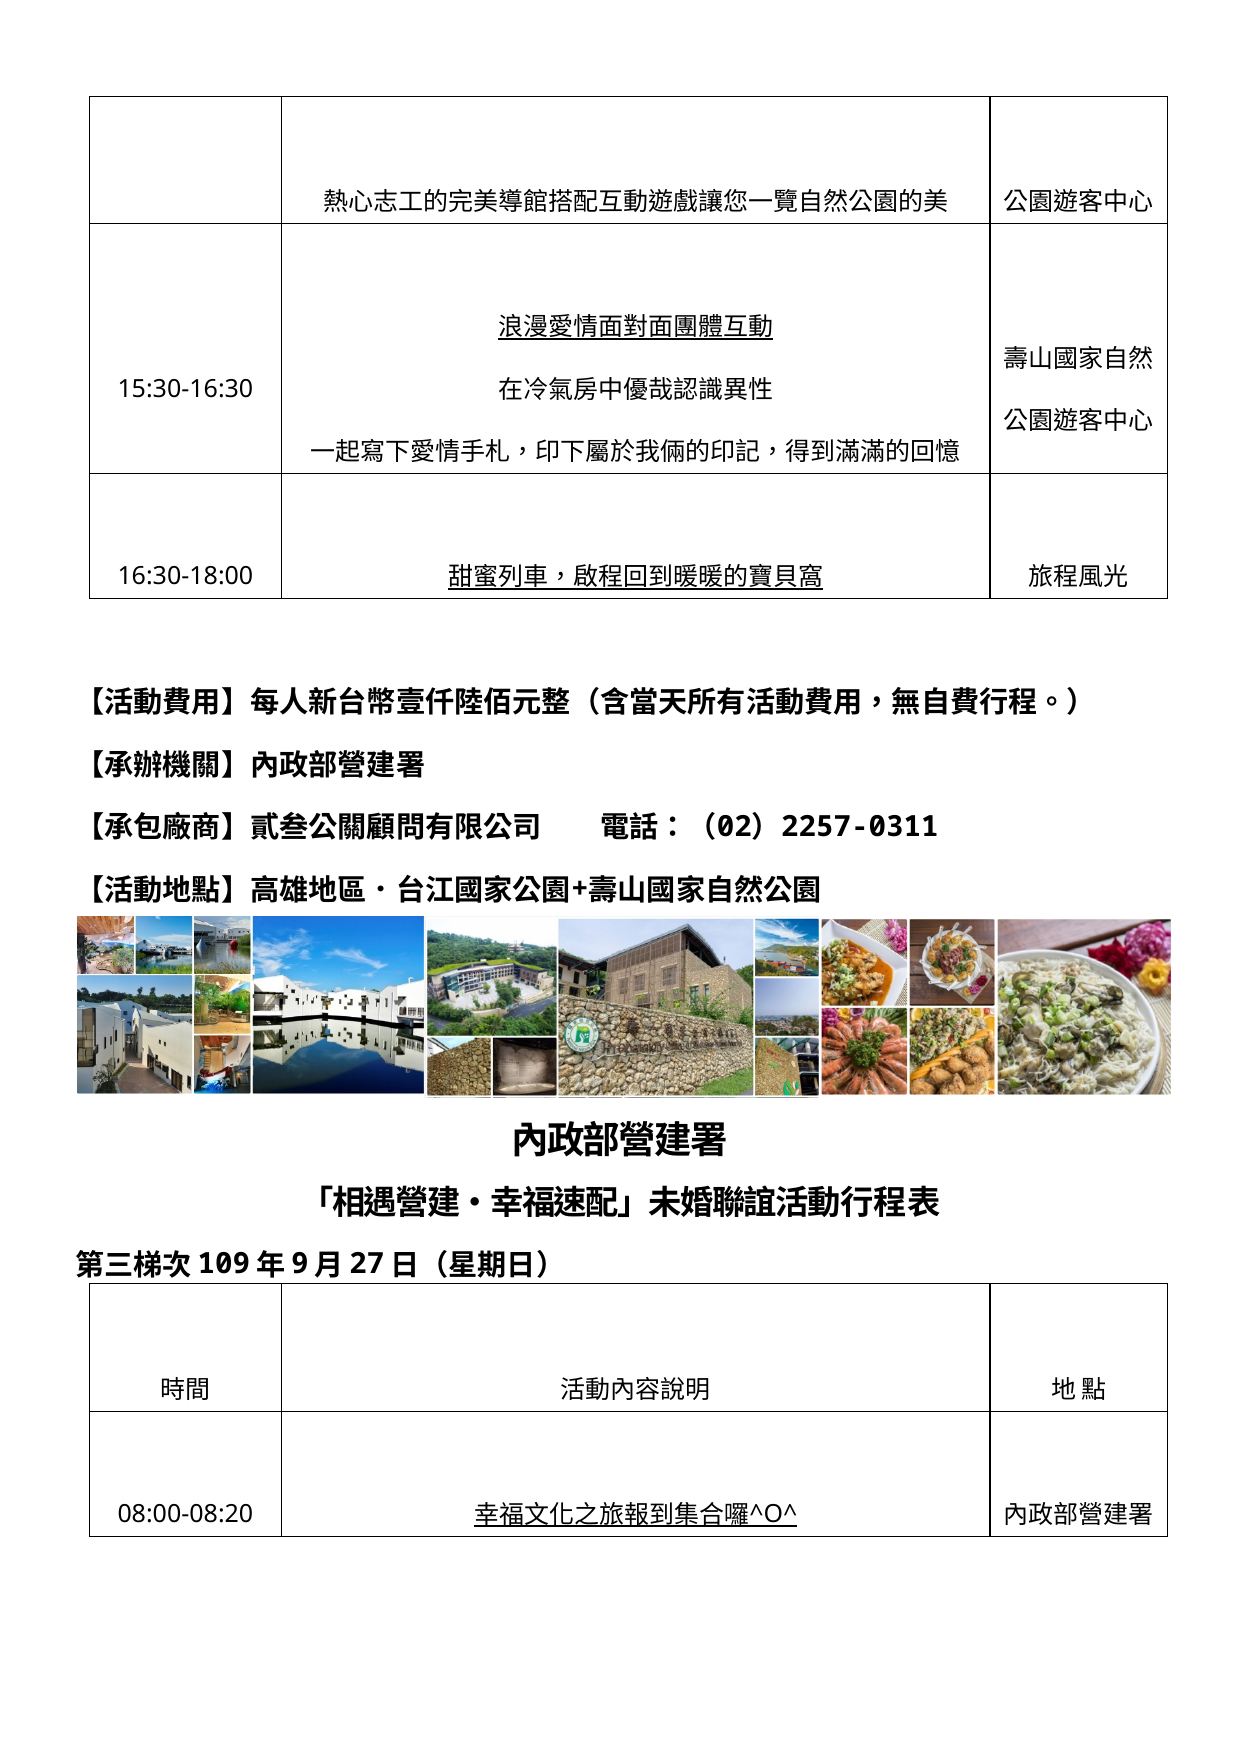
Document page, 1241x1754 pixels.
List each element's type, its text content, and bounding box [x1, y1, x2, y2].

text 「相遇營建‧幸福速配」未婚聯誼活動行程表 [75, 1158, 1165, 1221]
text 【活動費用】每人新台幣壹仟陸佰元整（含當天所有活動費用，無自費行程。） [75, 658, 1165, 721]
text 【承包廠商】貳叁公關顧問有限公司 電話：（02）2257-0311 [75, 783, 1165, 846]
table_cell 旅程風光 [991, 474, 1167, 598]
text 【活動地點】高雄地區．台江國家公園+壽山國家自然公園 [75, 846, 1165, 908]
table_header 活動內容說明 [282, 1284, 989, 1411]
table_header 時間 [90, 1284, 281, 1411]
table_cell 熱心志工的完美導館搭配互動遊戲讓您一覽自然公園的美 [282, 97, 989, 223]
table_cell 08:00-08:20 [90, 1412, 281, 1536]
table_cell 壽山國家自然公園遊客中心 [991, 224, 1167, 473]
text 【承辦機關】內政部營建署 [75, 721, 1165, 783]
table_cell 16:30-18:00 [90, 474, 281, 598]
text 第三梯次109年9月27日（星期日） [75, 1221, 1165, 1283]
table_cell [90, 97, 281, 223]
text 內政部營建署 [75, 1096, 1165, 1158]
table_cell 幸福文化之旅報到集合囉^O^ [282, 1412, 989, 1536]
table_cell 公園遊客中心 [991, 97, 1167, 223]
table_cell 15:30-16:30 [90, 224, 281, 473]
table_cell 甜蜜列車，啟程回到暖暖的寶貝窩 [282, 474, 989, 598]
table_header 地 點 [991, 1284, 1167, 1411]
table_cell 內政部營建署 [991, 1412, 1167, 1536]
table_cell 浪漫愛情面對面團體互動 在冷氣房中優哉認識異性 一起寫下愛情手札，印下屬於我倆的印記，得到滿滿的回憶 [282, 224, 989, 473]
